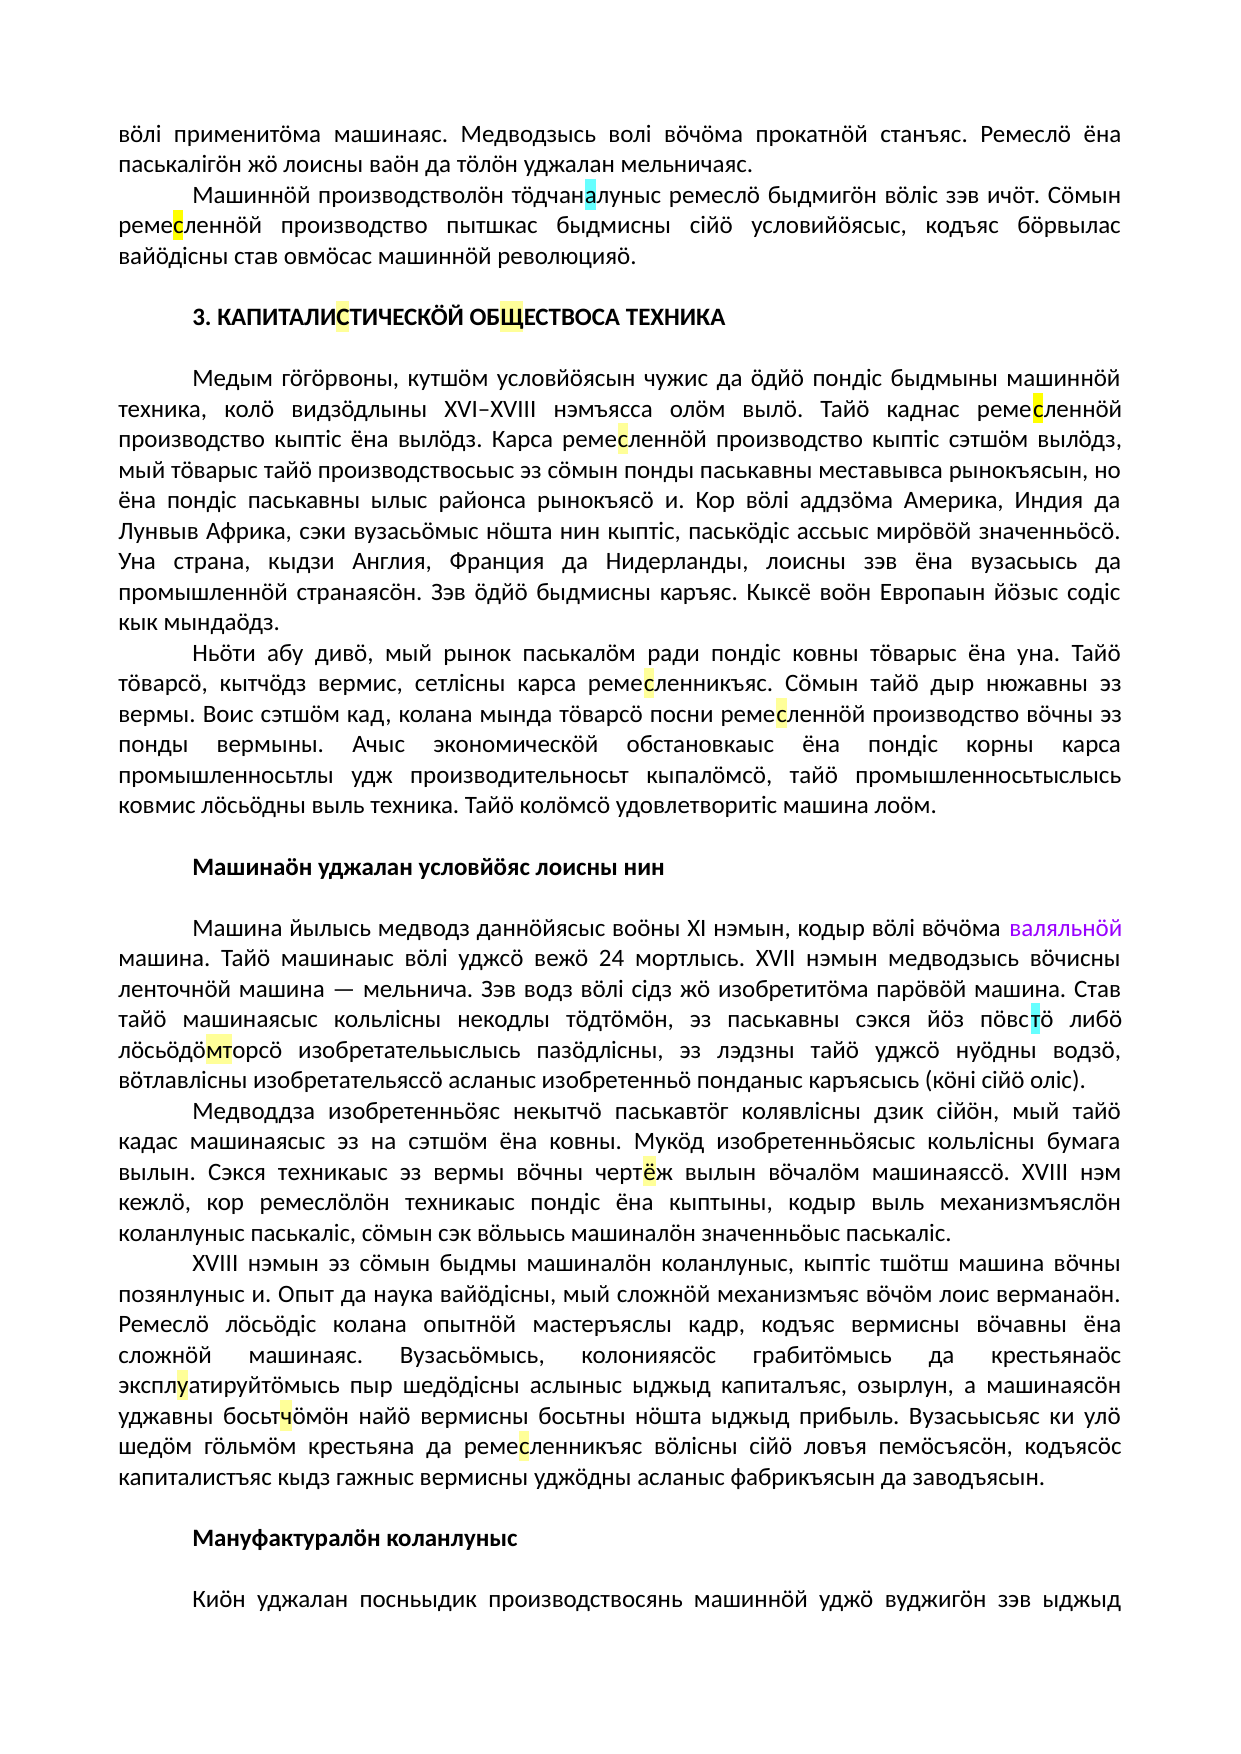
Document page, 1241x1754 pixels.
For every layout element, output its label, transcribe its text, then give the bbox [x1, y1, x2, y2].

text Киӧн уджалан посньыдик производствосянь машиннӧй уджӧ вуджигӧн зэв ыджыд [118, 1583, 1122, 1614]
text ХVІІІ нэмын эз сӧмын быдмы машиналӧн коланлуныс, кыптіс тшӧтш машина вӧчны позянлуныс и. Опыт да наука вайӧдісны, мый сложнӧй механизмъяс вӧчӧм лоис верманаӧн. Ремеслӧ лӧсьӧдіс колана опытнӧй мастеръяслы кадр, кодъяс вермисны вӧчавны ёна сложнӧй машинаяс. Вузасьӧмысь, колонияясӧс грабитӧмысь да крестьянаӧс эксплуатируйтӧмысь пыр шедӧдісны аслыныс ыджыд капиталъяс, озырлун, а машинаясӧн уджавны босьтчӧмӧн найӧ вермисны босьтны нӧшта ыджыд прибыль. Вузасьысьяс ки улӧ шедӧм гӧльмӧм крестьяна да ремесленникъяс вӧлісны сійӧ ловъя пемӧсъясӧн, кодъясӧс капиталистъяс кыдз гажныс вермисны уджӧдны асланыс фабрикъясын да заводъясын. [118, 1247, 1122, 1492]
text Ньӧти абу дивӧ, мый рынок паськалӧм ради пондіс ковны тӧварыс ёна уна. Тайӧ тӧварсӧ, кытчӧдз вермис, сетлісны карса ремесленникъяс. Сӧмын тайӧ дыр нюжавны эз вермы. Воис сэтшӧм кад, колана мында тӧварсӧ посни ремесленнӧй производство вӧчны эз понды вермыны. Ачыс экономическӧй обстановкаыс ёна пондіс корны карса промышленносьтлы удж производительносьт кыпалӧмсӧ, тайӧ промышленносьтыслысь ковмис лӧсьӧдны выль техника. Тайӧ колӧмсӧ удовлетворитіс машина лоӧм. [118, 637, 1122, 820]
text Медым гӧгӧрвоны, кутшӧм условйӧясын чужис да ӧдйӧ пондіс быдмыны машиннӧй техника, колӧ видзӧдлыны ХVІ–ХVІІІ нэмъясса олӧм вылӧ. Тайӧ каднас ремесленнӧй производство кыптіс ёна вылӧдз. Карса ремесленнӧй производство кыптіс сэтшӧм вылӧдз, мый тӧварыс тайӧ производствосьыс эз сӧмын понды паськавны меставывса рынокъясын, но ёна пондіс паськавны ылыс районса рынокъясӧ и. Кор вӧлі аддзӧма Америка, Индия да Лунвыв Африка, сэки вузасьӧмыс нӧшта нин кыптіс, паськӧдіс ассьыс мирӧвӧй значенньӧсӧ. Уна страна, кыдзи Англия, Франция да Нидерланды, лоисны зэв ёна вузасьысь да промышленнӧй странаясӧн. Зэв ӧдйӧ быдмисны каръяс. Кыксё воӧн Европаын йӧзыс содіс кык мындаӧдз. [118, 362, 1122, 637]
text Медводдза изобретенньӧяс некытчӧ паськавтӧг колявлісны дзик сійӧн, мый тайӧ кадас машинаясыс эз на сэтшӧм ёна ковны. Мукӧд изобретенньӧясыс кольлісны бумага вылын. Сэкся техникаыс эз вермы вӧчны чертёж вылын вӧчалӧм машинаяссӧ. ХVІІІ нэм кежлӧ, кор ремеслӧлӧн техникаыс пондіс ёна кыптыны, кодыр выль механизмъяслӧн коланлуныс паськаліс, сӧмын сэк вӧльысь машиналӧн значенньӧыс паськаліс. [118, 1095, 1122, 1247]
text вӧлі применитӧма машинаяс. Медводзысь волі вӧчӧма прокатнӧй станъяс. Ремеслӧ ёна паськалігӧн жӧ лоисны ваӧн да тӧлӧн уджалан мельничаяс. [118, 118, 1122, 179]
text Машинаӧн уджалан условйӧяс лоисны нин [118, 851, 1122, 881]
text Мануфактуралӧн коланлуныс [118, 1522, 1122, 1553]
text Машиннӧй производстволӧн тӧдчаналуныс ремеслӧ быдмигӧн вӧліс зэв ичӧт. Сӧмын ремесленнӧй производство пытшкас быдмисны сійӧ условийӧясыс, кодъяс бӧрвылас вайӧдісны став овмӧсас машиннӧй революцияӧ. [118, 179, 1122, 271]
text 3. КАПИТАЛИСТИЧЕСКӦЙ ОБЩЕСТВОСА ТЕХНИКА [118, 301, 1122, 332]
text Машина йылысь медводз даннӧйясыс воӧны ХІ нэмын, кодыр вӧлі вӧчӧма валяльнӧй машина. Тайӧ машинаыс вӧлі уджсӧ вежӧ 24 мортлысь. ХVІІ нэмын медводзысь вӧчисны ленточнӧй машина — мельнича. Зэв водз вӧлі сідз жӧ изобретитӧма парӧвӧй машина. Став тайӧ машинаясыс кольлісны некодлы тӧдтӧмӧн, эз паськавны сэкся йӧз пӧвстӧ либӧ лӧсьӧдӧмторсӧ изобретательыслысь пазӧдлісны, эз лэдзны тайӧ уджсӧ нуӧдны водзӧ, вӧтлавлісны изобретательяссӧ асланыс изобретенньӧ понданыс каръясысь (кӧні сійӧ оліс). [118, 912, 1122, 1095]
